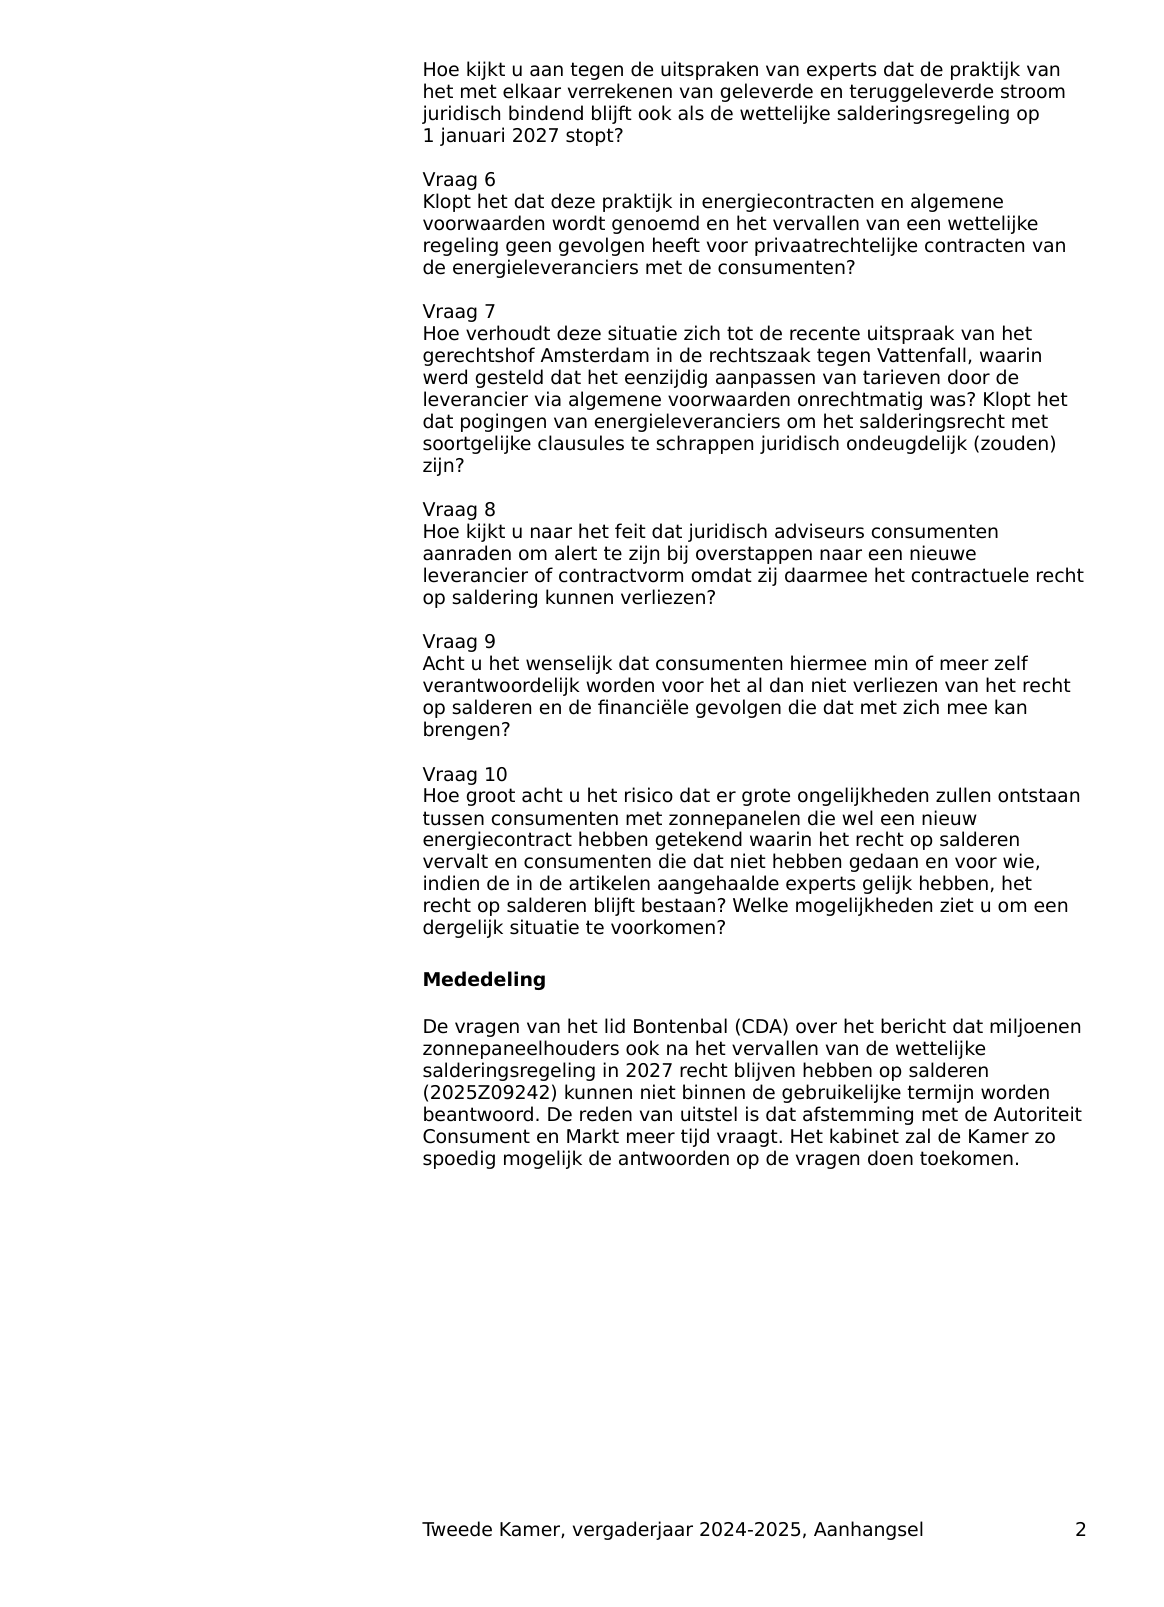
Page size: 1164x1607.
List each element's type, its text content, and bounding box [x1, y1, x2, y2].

text Vraag 9 [422, 631, 1087, 653]
text Vraag 10 [422, 763, 1087, 785]
text Hoe kijkt u naar het feit dat juridisch adviseurs consumenten aanraden om alert te zijn bij overstappen naar een nieuwe leverancier of contractvorm omdat zij daarmee het contractuele recht op saldering kunnen verliezen? [422, 521, 1087, 609]
text Vraag 7 [422, 301, 1087, 323]
subtitle Mededeling [422, 969, 1087, 991]
text Acht u het wenselijk dat consumenten hiermee min of meer zelf verantwoordelijk worden voor het al dan niet verliezen van het recht op salderen en de financiële gevolgen die dat met zich mee kan brengen? [422, 653, 1087, 741]
text Klopt het dat deze praktijk in energiecontracten en algemene voorwaarden wordt genoemd en het vervallen van een wettelijke regeling geen gevolgen heeft voor privaatrechtelijke contracten van de energieleveranciers met de consumenten? [422, 191, 1087, 279]
text Vraag 8 [422, 499, 1087, 521]
text Hoe groot acht u het risico dat er grote ongelijkheden zullen ontstaan tussen consumenten met zonnepanelen die wel een nieuw energiecontract hebben getekend waarin het recht op salderen vervalt en consumenten die dat niet hebben gedaan en voor wie, indien de in de artikelen aangehaalde experts gelijk hebben, het recht op salderen blijft bestaan? Welke mogelijkheden ziet u om een dergelijk situatie te voorkomen? [422, 785, 1087, 939]
text Hoe kijkt u aan tegen de uitspraken van experts dat de praktijk van het met elkaar verrekenen van geleverde en teruggeleverde stroom juridisch bindend blijft ook als de wettelijke salderingsregeling op 1 januari 2027 stopt? [422, 59, 1087, 147]
text Vraag 6 [422, 169, 1087, 191]
text De vragen van het lid Bontenbal (CDA) over het bericht dat miljoenen zonnepaneelhouders ook na het vervallen van de wettelijke salderingsregeling in 2027 recht blijven hebben op salderen (2025Z09242) kunnen niet binnen de gebruikelijke termijn worden beantwoord. De reden van uitstel is dat afstemming met de Autoriteit Consument en Markt meer tijd vraagt. Het kabinet zal de Kamer zo spoedig mogelijk de antwoorden op de vragen doen toekomen. [422, 1016, 1087, 1170]
text Hoe verhoudt deze situatie zich tot de recente uitspraak van het gerechtshof Amsterdam in de rechtszaak tegen Vattenfall, waarin werd gesteld dat het eenzijdig aanpassen van tarieven door de leverancier via algemene voorwaarden onrechtmatig was? Klopt het dat pogingen van energieleveranciers om het salderingsrecht met soortgelijke clausules te schrappen juridisch ondeugdelijk (zouden) zijn? [422, 323, 1087, 477]
